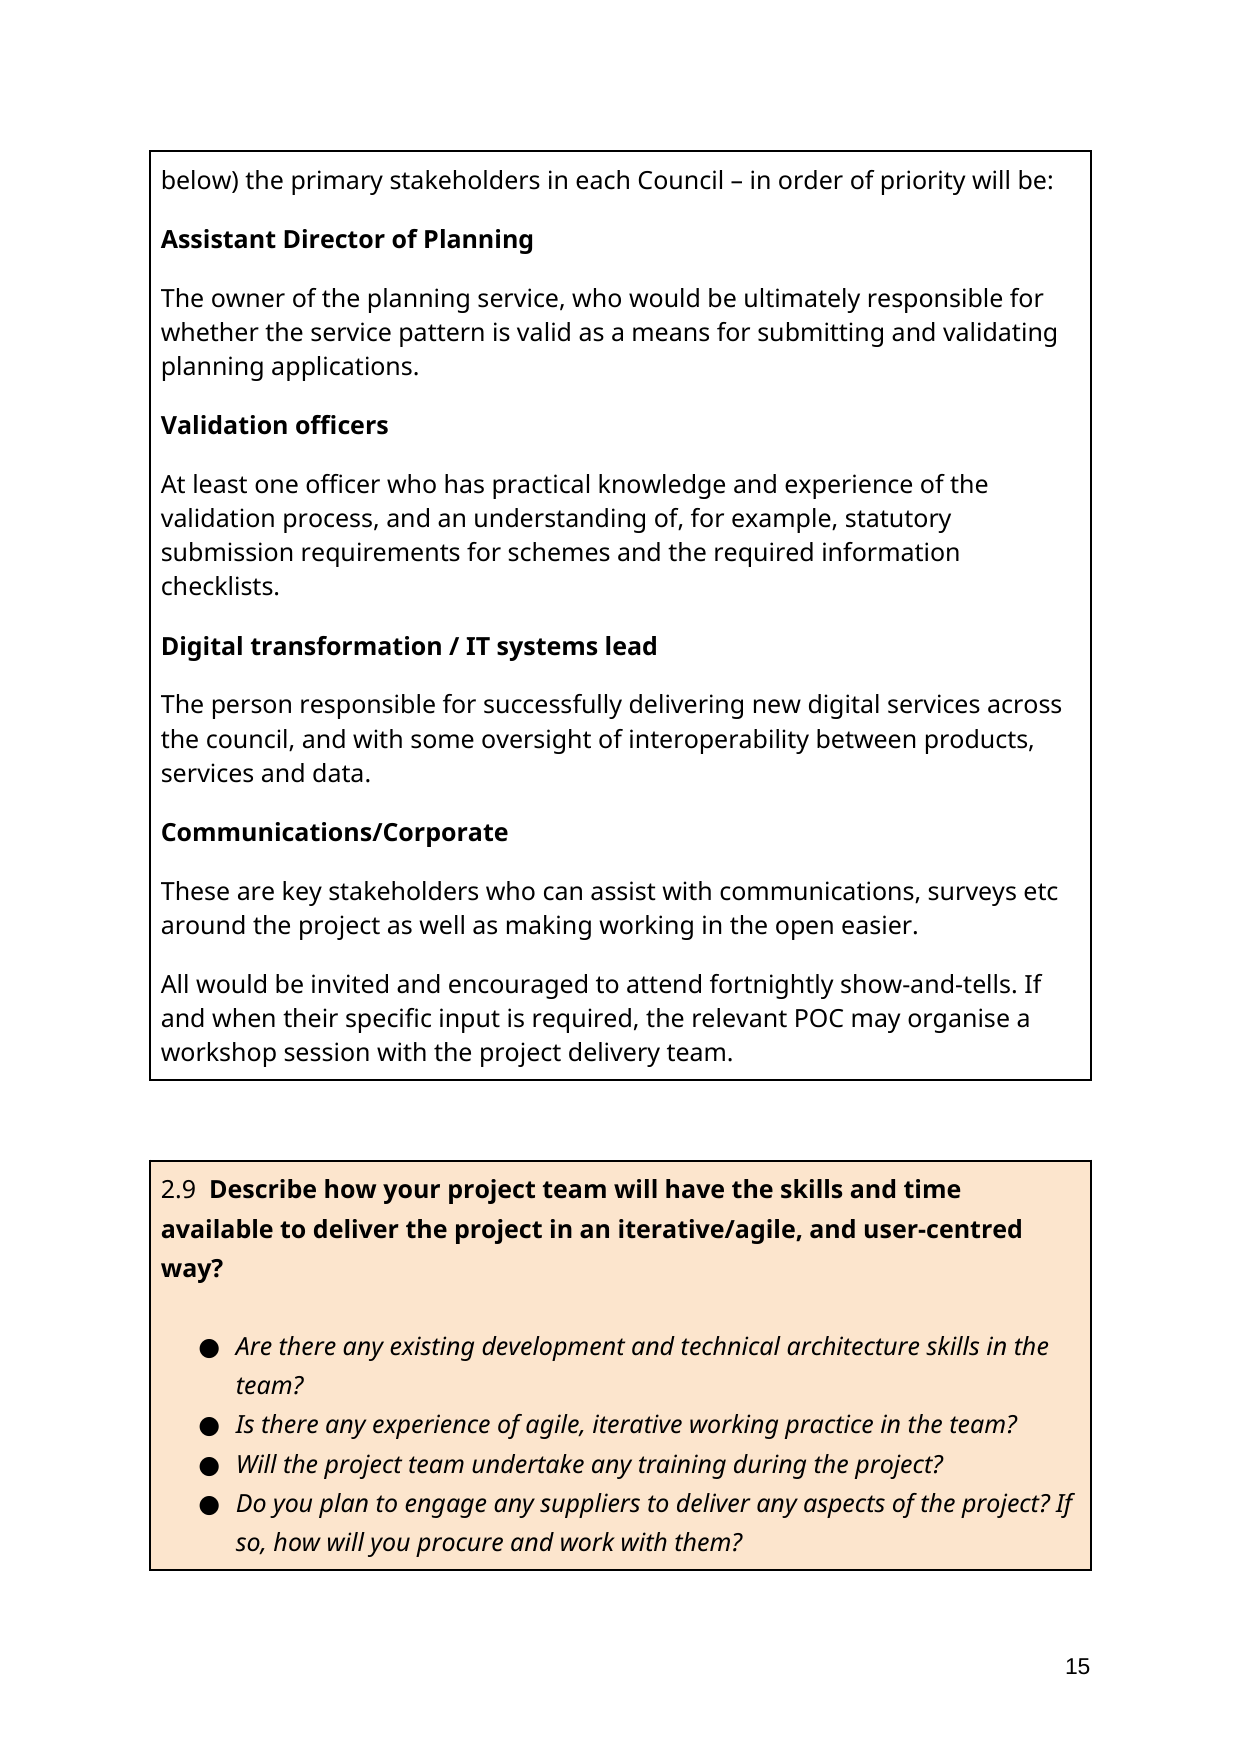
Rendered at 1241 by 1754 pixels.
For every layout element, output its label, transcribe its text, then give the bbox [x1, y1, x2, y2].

table_header 2.9 Describe how your project team will have the skills and time available to deliver the project in an iterative/agile, and user-centred way? Are there any existing development and technical architecture skills in the team? Is there any experience of agile, iterative working practice in the team? Will the project team undertake any training during the project? Do you plan to engage any suppliers to deliver any aspects of the project? If so, how will you procure and work with them? [151, 1162, 1090, 1569]
table_cell below) the primary stakeholders in each Council – in order of priority will be: Assistant Director of Planning The owner of the planning service, who would be ultimately responsible for whether the service pattern is valid as a means for submitting and validating planning applications. Validation officers At least one officer who has practical knowledge and experience of the validation process, and an understanding of, for example, statutory submission requirements for schemes and the required information checklists. Digital transformation / IT systems lead The person responsible for successfully delivering new digital services across the council, and with some oversight of interoperability between products, services and data. Communications/Corporate These are key stakeholders who can assist with communications, surveys etc around the project as well as making working in the open easier. All would be invited and encouraged to attend fortnightly show-and-tells. If and when their specific input is required, the relevant POC may organise a workshop session with the project delivery team. [151, 152, 1090, 1079]
